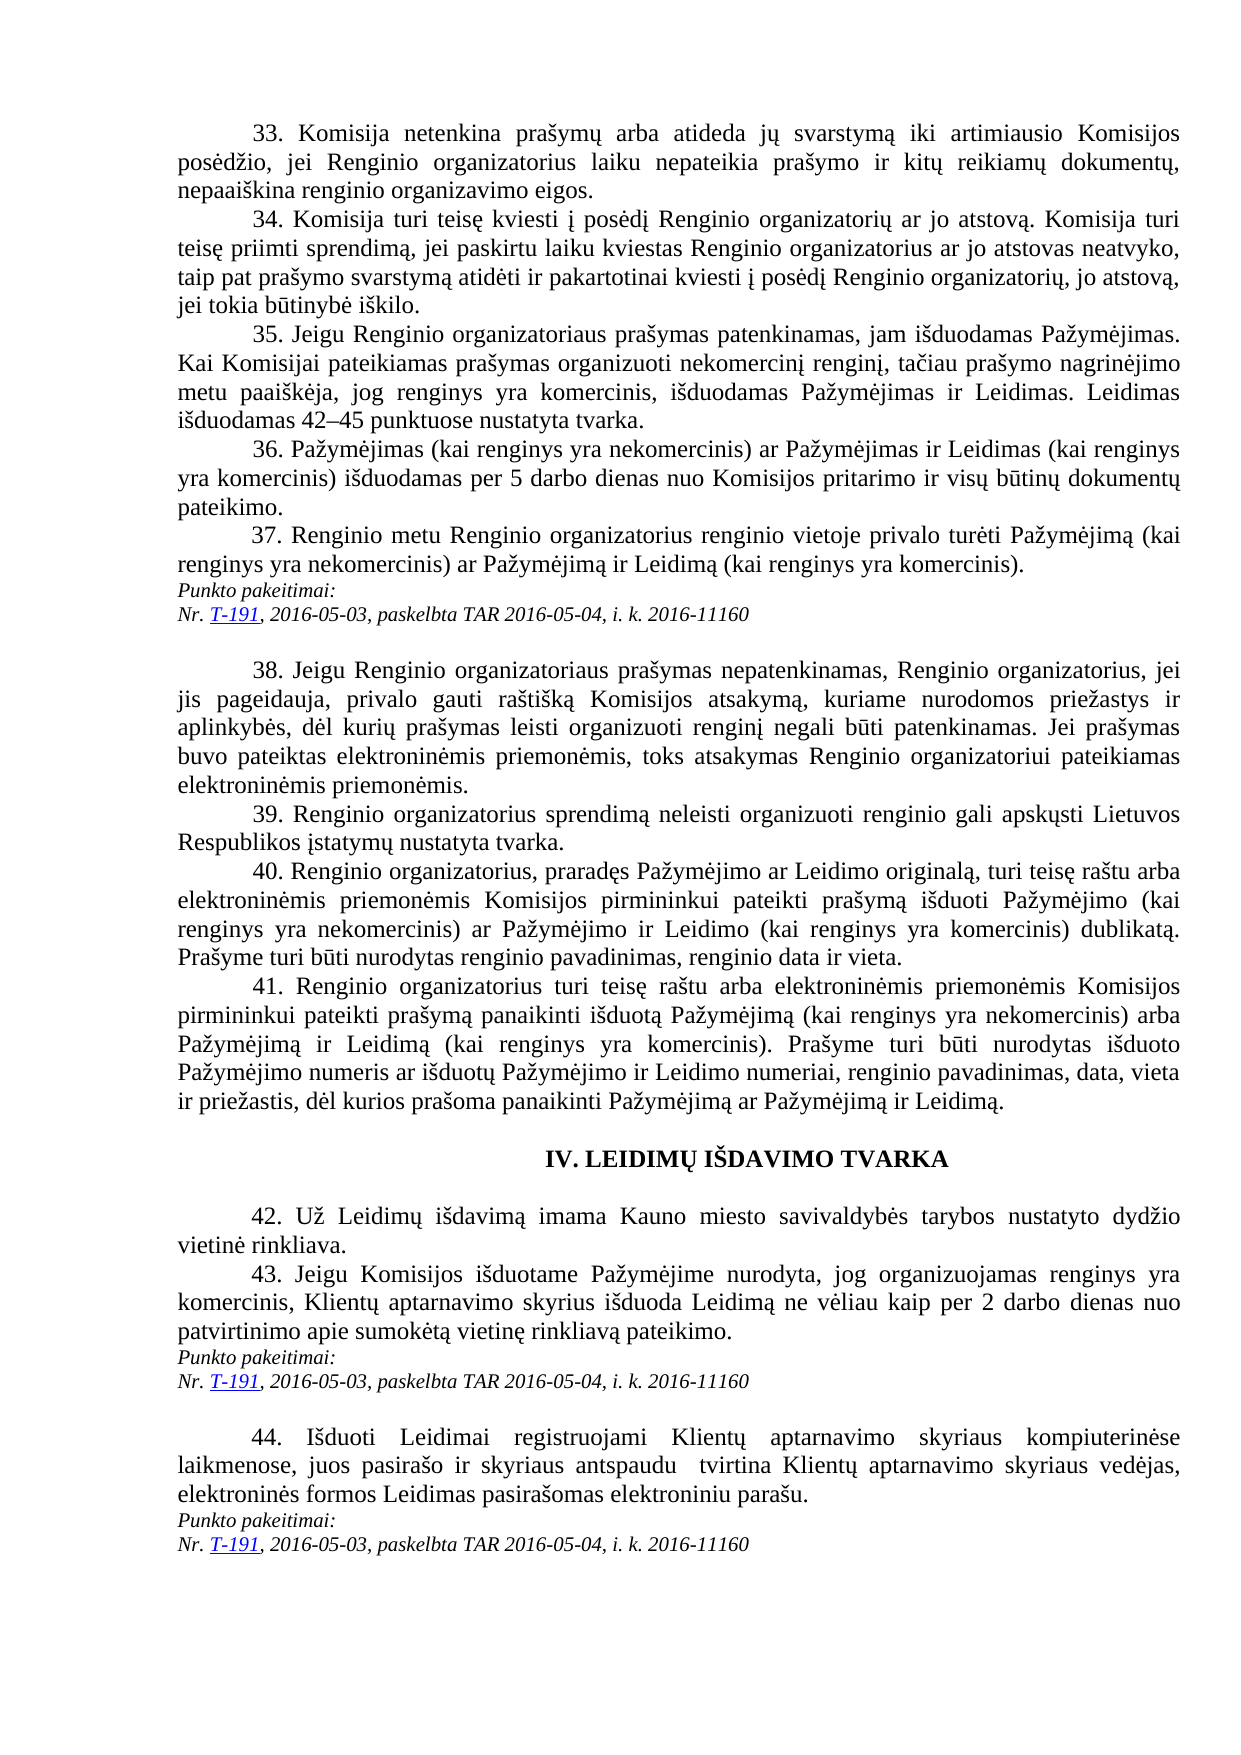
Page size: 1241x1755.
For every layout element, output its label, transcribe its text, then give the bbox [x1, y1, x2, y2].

text Nr. T-191, 2016-05-03, paskelbta TAR 2016-05-04, i. k. 2016-11160 [177, 602, 1181, 626]
text 44. Išduoti Leidimai registruojami Klientų aptarnavimo skyriaus kompiuterinėse laikmenose, juos pasirašo ir skyriaus antspaudu tvirtina Klientų aptarnavimo skyriaus vedėjas, elektroninės formos Leidimas pasirašomas elektroniniu parašu. [177, 1422, 1181, 1508]
text 34. Komisija turi teisę kviesti į posėdį Renginio organizatorių ar jo atstovą. Komisija turi teisę priimti sprendimą, jei paskirtu laiku kviestas Renginio organizatorius ar jo atstovas neatvyko, taip pat prašymo svarstymą atidėti ir pakartotinai kviesti į posėdį Renginio organizatorių, jo atstovą, jei tokia būtinybė iškilo. [177, 204, 1181, 319]
text 38. Jeigu Renginio organizatoriaus prašymas nepatenkinamas, Renginio organizatorius, jei jis pageidauja, privalo gauti raštišką Komisijos atsakymą, kuriame nurodomos priežastys ir aplinkybės, dėl kurių prašymas leisti organizuoti renginį negali būti patenkinamas. Jei prašymas buvo pateiktas elektroninėmis priemonėmis, toks atsakymas Renginio organizatoriui pateikiamas elektroninėmis priemonėmis. [177, 655, 1181, 799]
text 39. Renginio organizatorius sprendimą neleisti organizuoti renginio gali apskųsti Lietuvos Respublikos įstatymų nustatyta tvarka. [177, 799, 1181, 856]
text Nr. T-191, 2016-05-03, paskelbta TAR 2016-05-04, i. k. 2016-11160 [177, 1369, 1181, 1393]
text 37. Renginio metu Renginio organizatorius renginio vietoje privalo turėti Pažymėjimą (kai renginys yra nekomercinis) ar Pažymėjimą ir Leidimą (kai renginys yra komercinis). [177, 521, 1181, 578]
text 35. Jeigu Renginio organizatoriaus prašymas patenkinamas, jam išduodamas Pažymėjimas. Kai Komisijai pateikiamas prašymas organizuoti nekomercinį renginį, tačiau prašymo nagrinėjimo metu paaiškėja, jog renginys yra komercinis, išduodamas Pažymėjimas ir Leidimas. Leidimas išduodamas 42–45 punktuose nustatyta tvarka. [177, 319, 1181, 434]
text Punkto pakeitimai: [177, 1345, 1181, 1369]
text 42. Už Leidimų išdavimą imama Kauno miesto savivaldybės tarybos nustatyto dydžio vietinė rinkliava. [177, 1201, 1181, 1259]
text 33. Komisija netenkina prašymų arba atideda jų svarstymą iki artimiausio Komisijos posėdžio, jei Renginio organizatorius laiku nepateikia prašymo ir kitų reikiamų dokumentų, nepaaiškina renginio organizavimo eigos. [177, 118, 1181, 204]
text Nr. T-191, 2016-05-03, paskelbta TAR 2016-05-04, i. k. 2016-11160 [177, 1532, 1181, 1556]
text IV. LEIDIMŲ IŠDAVIMO TVARKA [177, 1144, 1181, 1172]
text 43. Jeigu Komisijos išduotame Pažymėjime nurodyta, jog organizuojamas renginys yra komercinis, Klientų aptarnavimo skyrius išduoda Leidimą ne vėliau kaip per 2 darbo dienas nuo patvirtinimo apie sumokėtą vietinę rinkliavą pateikimo. [177, 1259, 1181, 1345]
text 36. Pažymėjimas (kai renginys yra nekomercinis) ar Pažymėjimas ir Leidimas (kai renginys yra komercinis) išduodamas per 5 darbo dienas nuo Komisijos pritarimo ir visų būtinų dokumentų pateikimo. [177, 434, 1181, 521]
text Punkto pakeitimai: [177, 1508, 1181, 1532]
text Punkto pakeitimai: [177, 578, 1181, 602]
text 41. Renginio organizatorius turi teisę raštu arba elektroninėmis priemonėmis Komisijos pirmininkui pateikti prašymą panaikinti išduotą Pažymėjimą (kai renginys yra nekomercinis) arba Pažymėjimą ir Leidimą (kai renginys yra komercinis). Prašyme turi būti nurodytas išduoto Pažymėjimo numeris ar išduotų Pažymėjimo ir Leidimo numeriai, renginio pavadinimas, data, vieta ir priežastis, dėl kurios prašoma panaikinti Pažymėjimą ar Pažymėjimą ir Leidimą. [177, 971, 1181, 1115]
text 40. Renginio organizatorius, praradęs Pažymėjimo ar Leidimo originalą, turi teisę raštu arba elektroninėmis priemonėmis Komisijos pirmininkui pateikti prašymą išduoti Pažymėjimo (kai renginys yra nekomercinis) ar Pažymėjimo ir Leidimo (kai renginys yra komercinis) dublikatą. Prašyme turi būti nurodytas renginio pavadinimas, renginio data ir vieta. [177, 856, 1181, 971]
